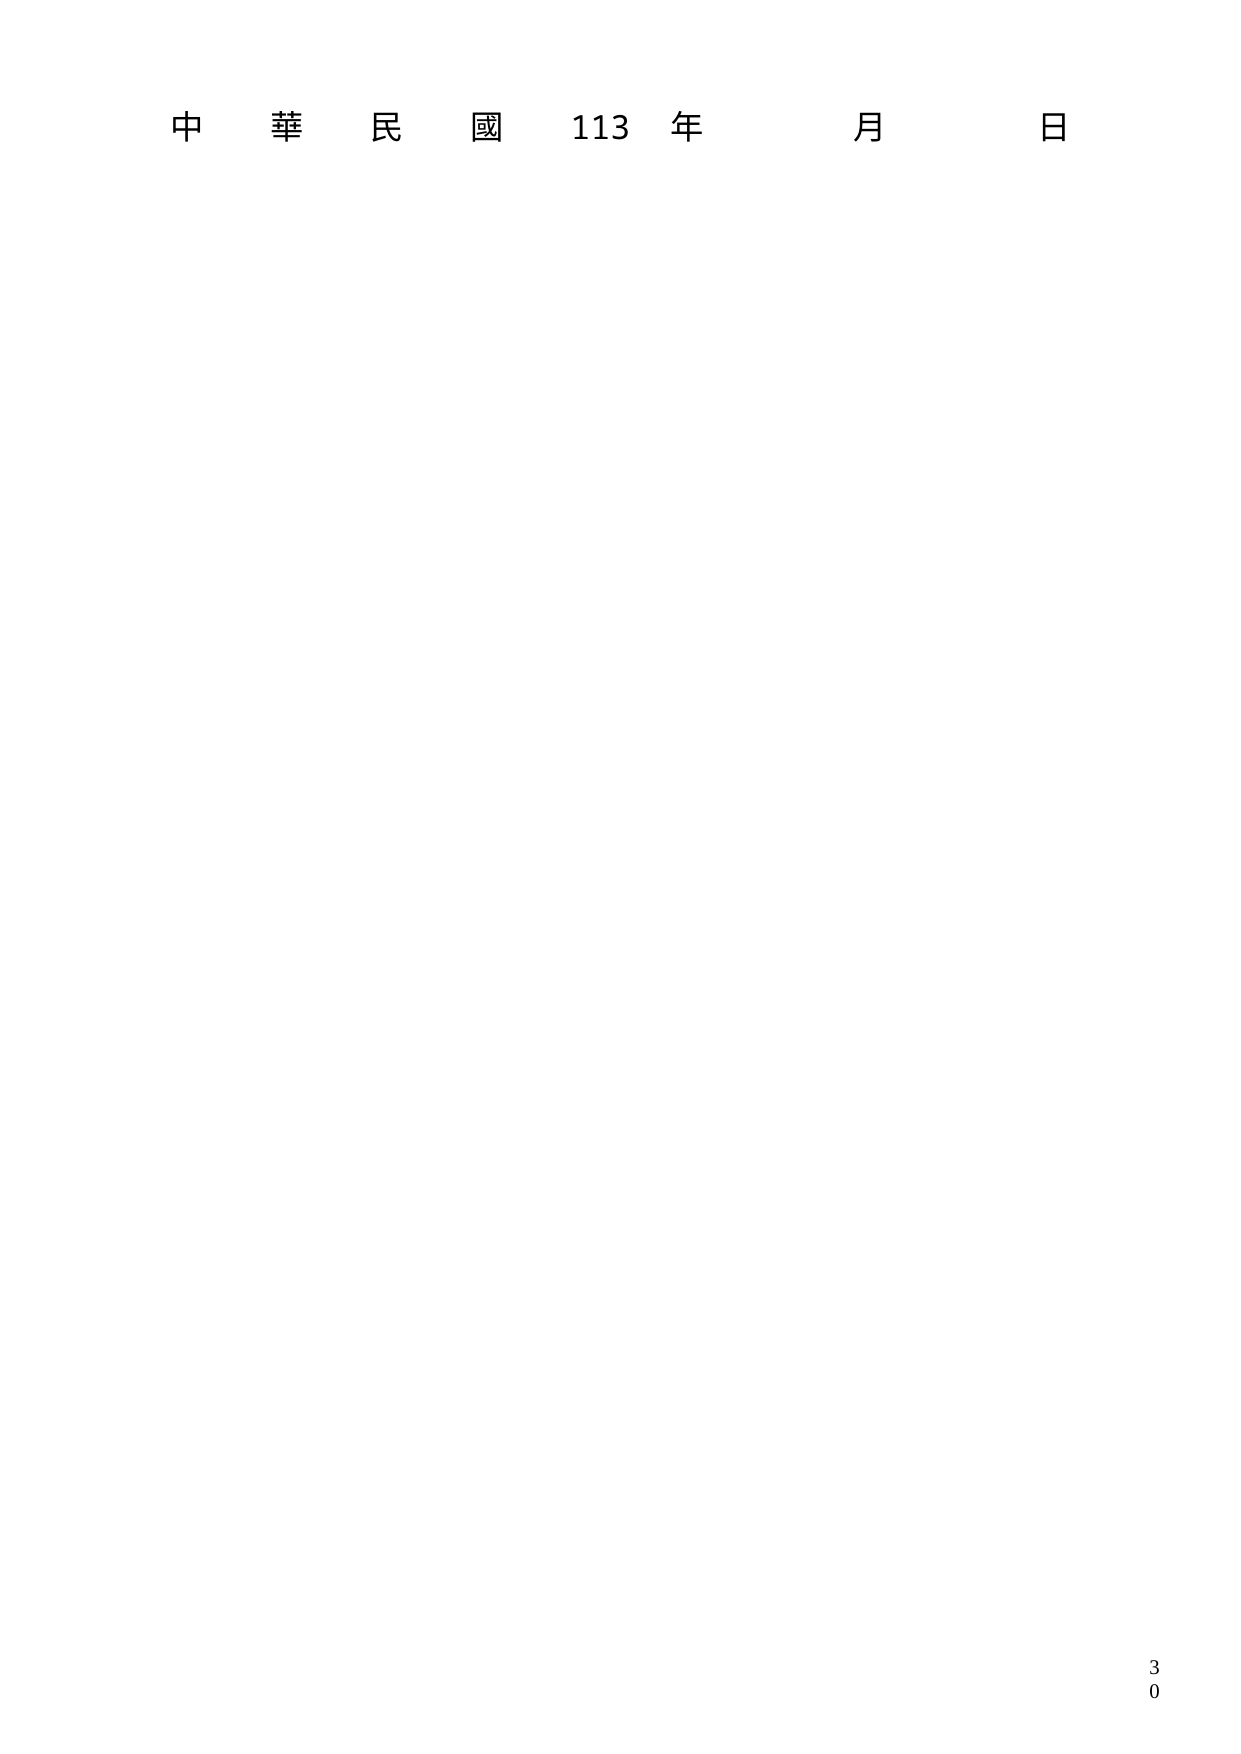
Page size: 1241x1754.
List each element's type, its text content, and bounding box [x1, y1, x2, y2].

text 中 華 民 國 113 年 月 日 [89, 84, 1152, 146]
